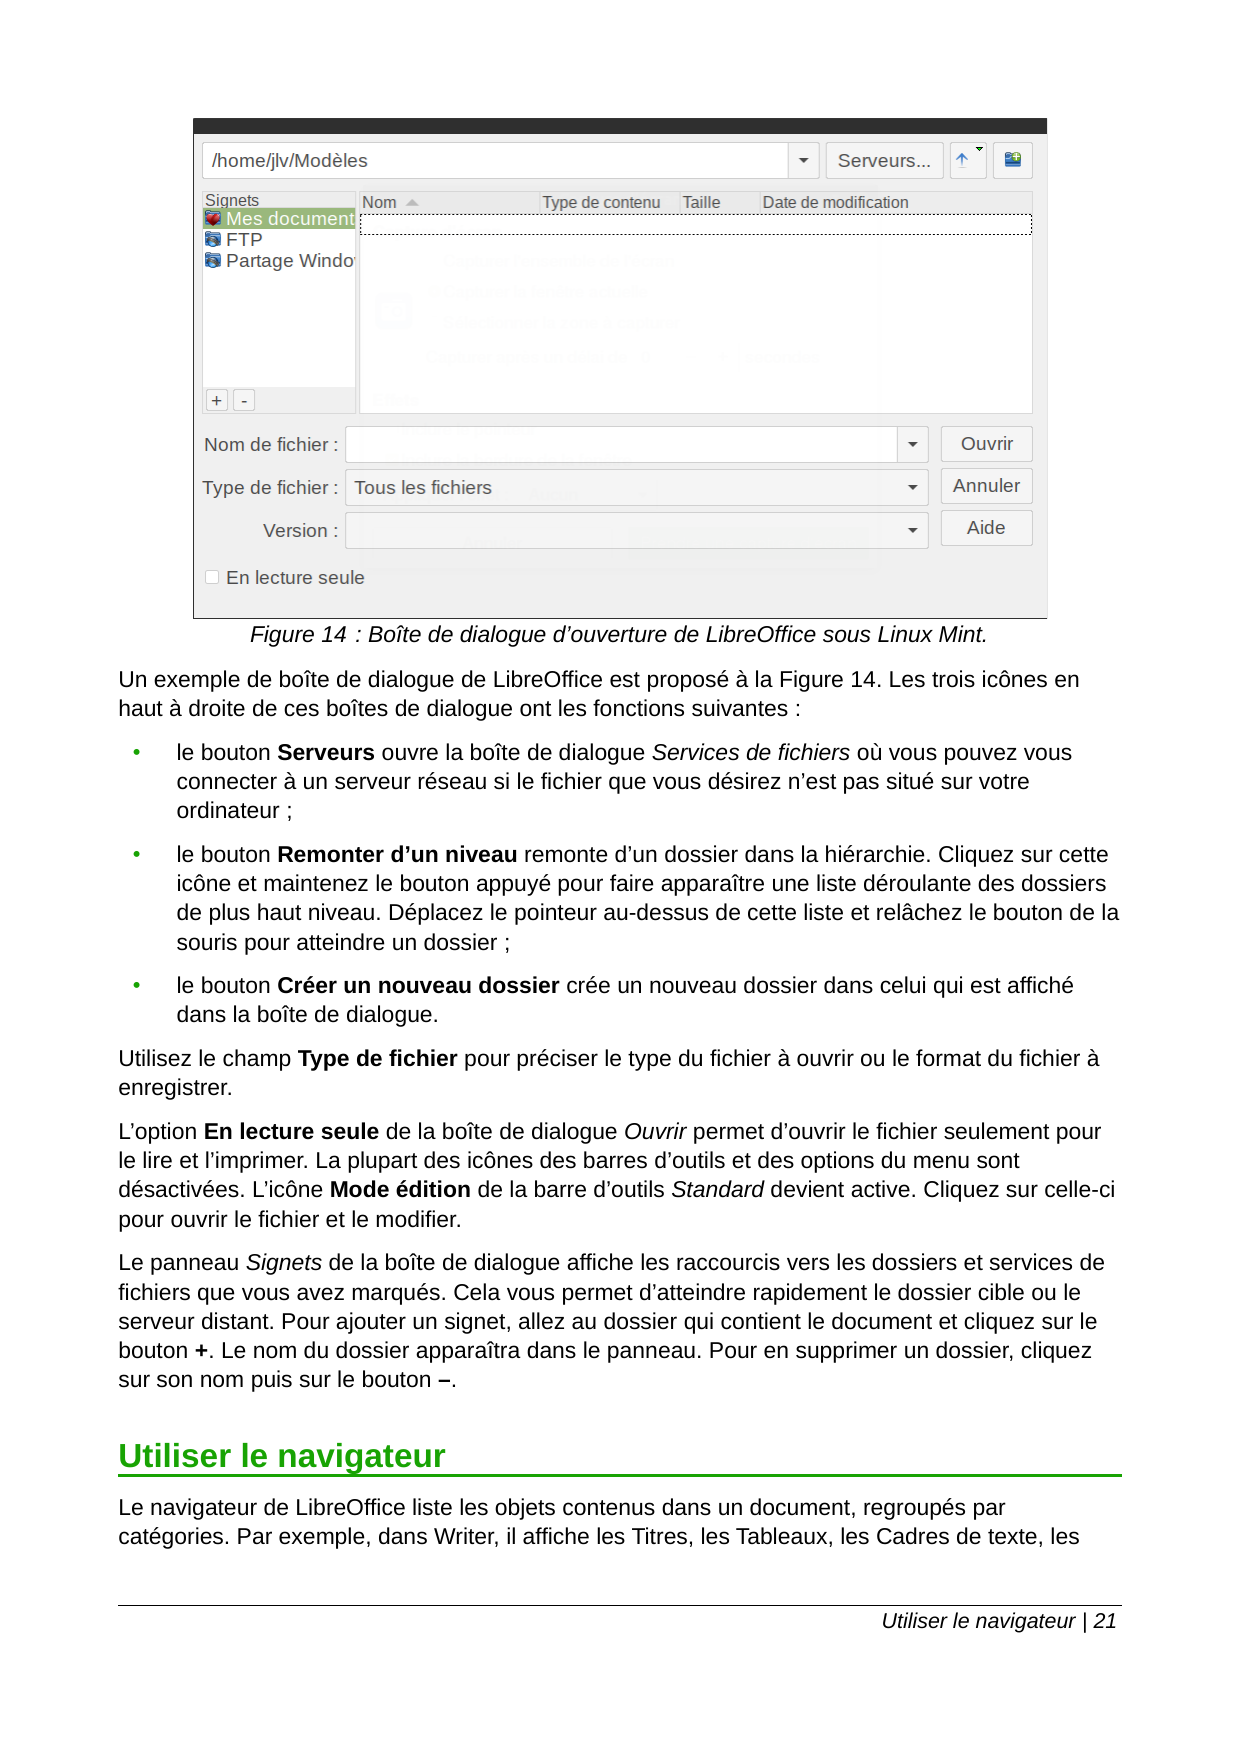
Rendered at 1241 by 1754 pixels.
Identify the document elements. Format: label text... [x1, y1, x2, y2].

list le bouton Créer un nouveau dossier crée un nouveau dossier dans celui qui est affiché dans la boîte de dialogue. [133, 969, 1122, 1028]
text Le panneau Signets de la boîte de dialogue affiche les raccourcis vers les dossiers et services de fichiers que vous avez marqués. Cela vous permet d’atteindre rapidement le dossier cible ou le serveur distant. Pour ajouter un signet, allez au dossier qui contient le document et cliquez sur le bouton +. Le nom du dossier apparaîtra dans le panneau. Pour en supprimer un dossier, cliquez sur son nom puis sur le bouton –. [118, 1247, 1122, 1392]
text Figure 14 : Boîte de dialogue d’ouverture de LibreOffice sous Linux Mint. [118, 619, 1122, 648]
text Utilisez le champ Type de fichier pour préciser le type du fichier à ouvrir ou le format du fichier à enregistrer. [118, 1042, 1122, 1101]
list le bouton Serveurs ouvre la boîte de dialogue Services de fichiers où vous pouvez vous connecter à un serveur réseau si le fichier que vous désirez n’est pas situé sur votre ordinateur ; [133, 736, 1122, 824]
picture [193, 118, 1048, 619]
subtitle Utiliser le navigateur [118, 1436, 1122, 1474]
text L’option En lecture seule de la boîte de dialogue Ouvrir permet d’ouvrir le fichier seulement pour le lire et l’imprimer. La plupart des icônes des barres d’outils et des options du menu sont désactivées. L’icône Mode édition de la barre d’outils Standard devient active. Cliquez sur celle-ci pour ouvrir le fichier et le modifier. [118, 1115, 1122, 1232]
text Un exemple de boîte de dialogue de LibreOffice est proposé à la Figure 14. Les trois icônes en haut à droite de ces boîtes de dialogue ont les fonctions suivantes : [118, 663, 1122, 722]
list le bouton Remonter d’un niveau remonte d’un dossier dans la hiérarchie. Cliquez sur cette icône et maintenez le bouton appuyé pour faire apparaître une liste déroulante des dossiers de plus haut niveau. Déplacez le pointeur au-dessus de cette liste et relâchez le bouton de la souris pour atteindre un dossier ; [133, 838, 1122, 955]
text Le navigateur de LibreOffice liste les objets contenus dans un document, regroupés par catégories. Par exemple, dans Writer, il affiche les Titres, les Tableaux, les Cadres de texte, les [118, 1491, 1122, 1549]
